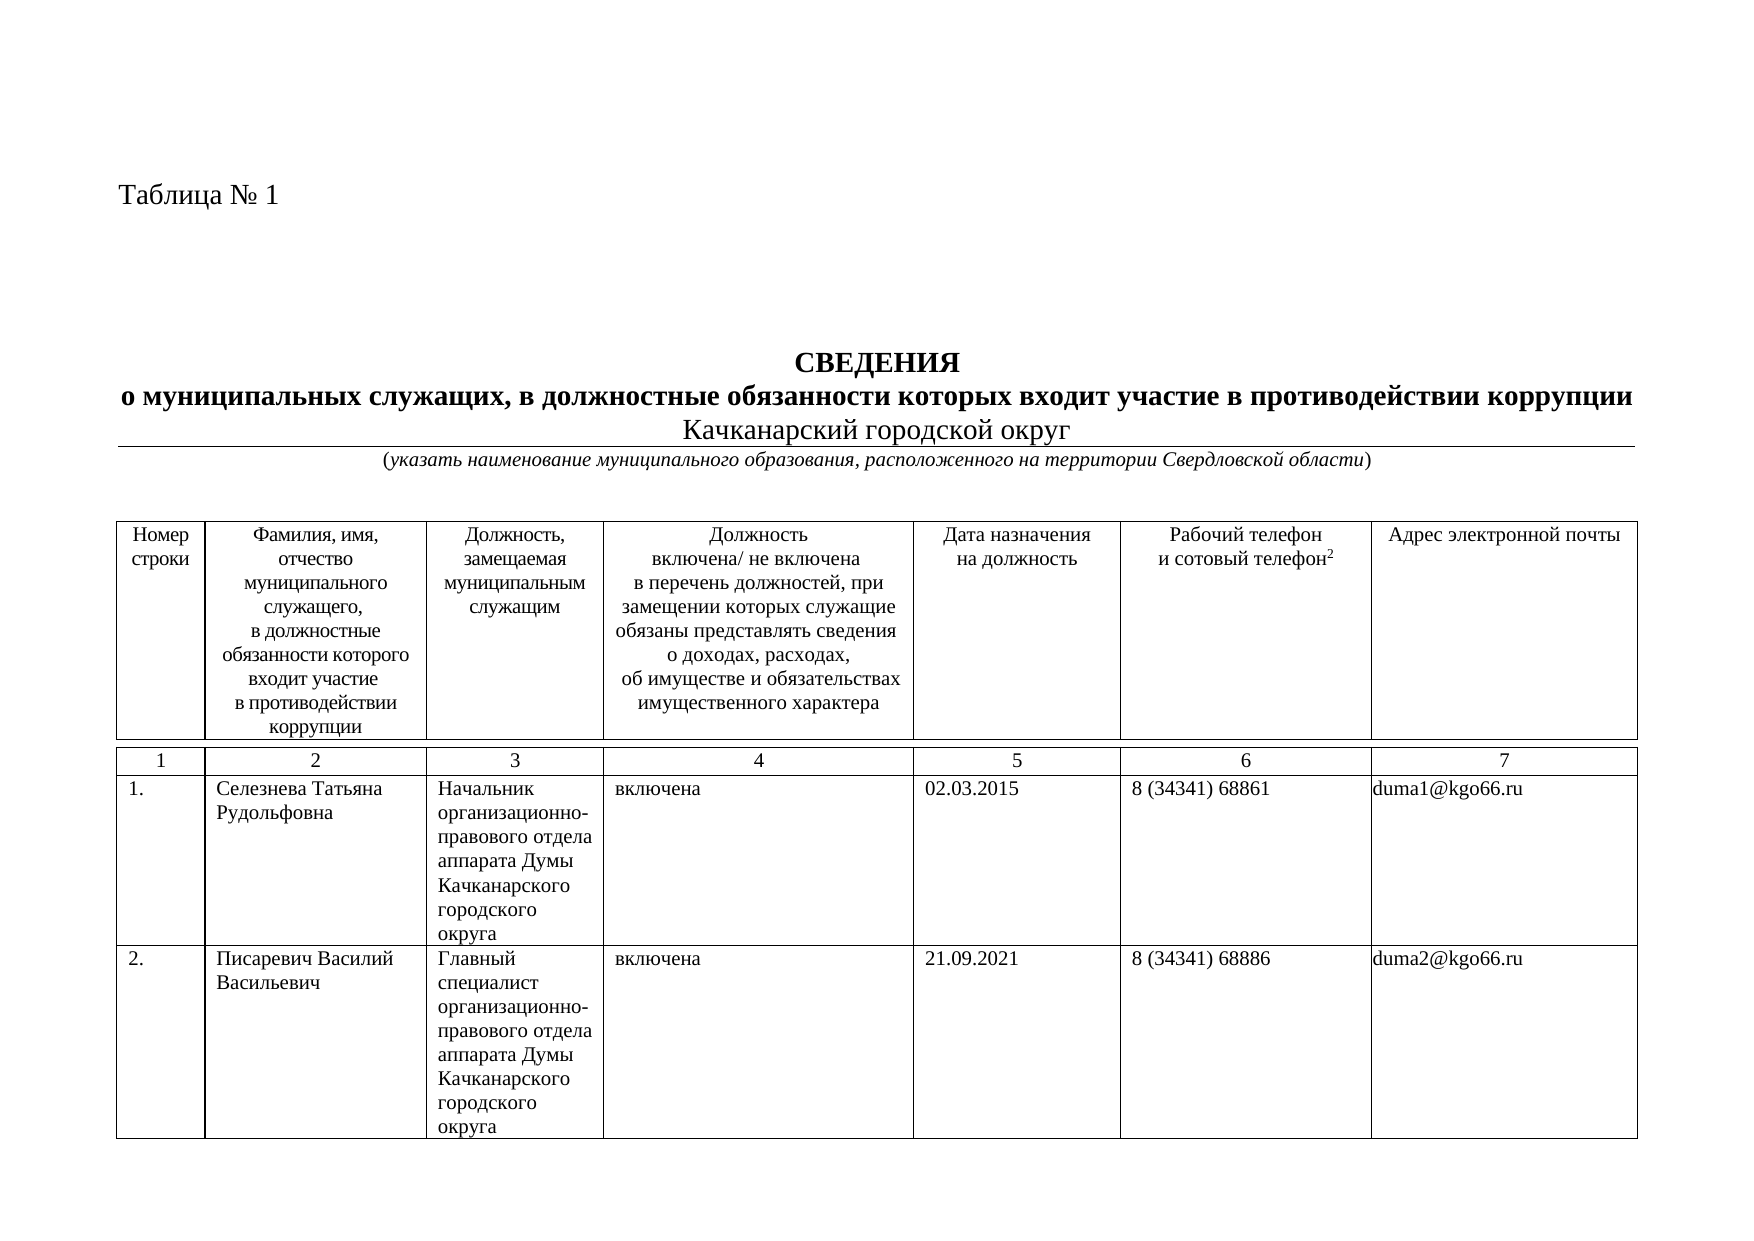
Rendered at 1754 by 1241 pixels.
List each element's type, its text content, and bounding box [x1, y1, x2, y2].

table_cell Начальник организационно-правового отдела аппарата Думы Качканарского городского округа [427, 776, 603, 945]
table_header 6 [1121, 748, 1371, 775]
table_cell 8 (34341) 68886 [1121, 946, 1371, 1138]
text СВЕДЕНИЯ [118, 345, 1636, 378]
table_cell включена [604, 946, 913, 1138]
table_cell Селезнева Татьяна Рудольфовна [206, 776, 426, 945]
table_header 4 [604, 748, 913, 775]
table_header Адрес электронной почты [1372, 522, 1637, 738]
table_cell duma2@kgo66.ru [1372, 946, 1637, 1138]
text о муниципальных служащих, в должностные обязанности которых входит участие в противодействии коррупции [118, 378, 1636, 412]
text (указать наименование муниципального образования, расположенного на территории Свердловской области) [118, 447, 1636, 471]
table_header 3 [427, 748, 603, 775]
table_cell 21.09.2021 [914, 946, 1120, 1138]
table_header Фамилия, имя, отчество муниципального служащего, в должностные обязанности которого входит участие в противодействии коррупции [206, 522, 426, 738]
table_header Номер строки [117, 522, 204, 738]
table_header Качканарский городской округ [118, 412, 1635, 446]
table_header 1 [117, 748, 204, 775]
table_header 5 [914, 748, 1120, 775]
table_header Дата назначения на должность [914, 522, 1120, 738]
text Таблица № 1 [118, 177, 1636, 211]
table_header 7 [1372, 748, 1637, 775]
table_header Должность включена/ не включена в перечень должностей, при замещении которых служащие обязаны представлять сведения о доходах, расходах, об имуществе и обязательствах имущественного характера [604, 522, 913, 738]
table_header 2 [206, 748, 426, 775]
table_cell включена [604, 776, 913, 945]
table_cell Писаревич Василий Васильевич [206, 946, 426, 1138]
table_cell duma1@kgo66.ru [1372, 776, 1637, 945]
table_cell 1. [117, 776, 204, 945]
table_cell Главный специалист организационно-правового отдела аппарата Думы Качканарского городского округа [427, 946, 603, 1138]
table_cell 2. [117, 946, 204, 1138]
table_header Рабочий телефон и сотовый телефон2 [1121, 522, 1371, 738]
table_cell 8 (34341) 68861 [1121, 776, 1371, 945]
table_cell 02.03.2015 [914, 776, 1120, 945]
table_header Должность, замещаемая муниципальным служащим [427, 522, 603, 738]
